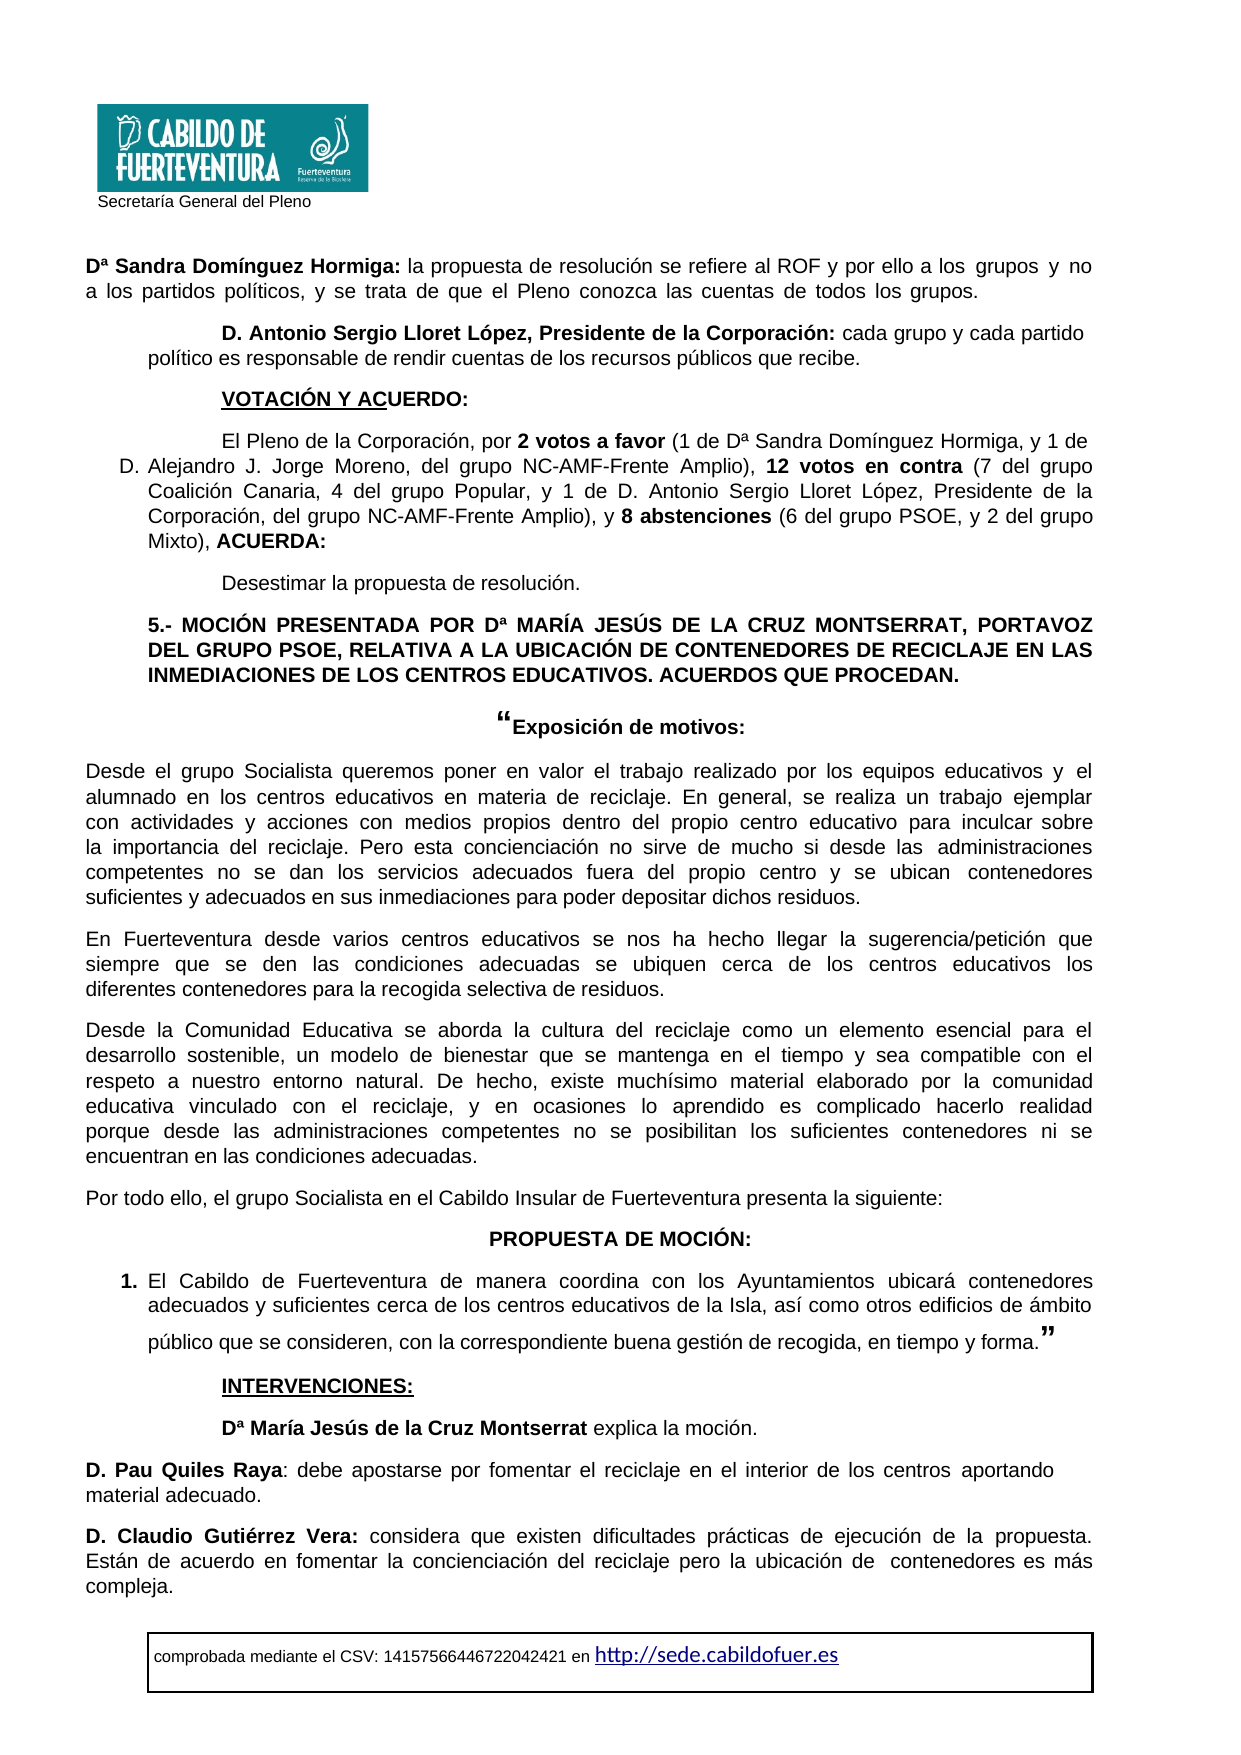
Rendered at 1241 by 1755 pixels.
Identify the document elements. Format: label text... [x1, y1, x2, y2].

text D. Pau Quiles Raya: debe apostarse por fomentar el reciclaje en el interior de los centros aportando material adecuado. [85, 1457, 1104, 1507]
text En Fuerteventura desde varios centros educativos se nos ha hecho llegar la sugerencia/petición que siempre que se den las condiciones adecuadas se ubiquen cerca de los centros educativos los diferentes contenedores para la recogida selectiva de residuos. [85, 926, 1093, 1001]
text Dª María Jesús de la Cruz Montserrat explica la moción. [221, 1416, 1107, 1440]
subtitle 5.- MOCIÓN PRESENTADA POR Dª MARÍA JESÚS DE LA CRUZ MONTSERRAT, PORTAVOZ DEL GRUPO PSOE, RELATIVA A LA UBICACIÓN DE CONTENEDORES DE RECICLAJE EN LAS INMEDIACIONES DE LOS CENTROS EDUCATIVOS. ACUERDOS QUE PROCEDAN. [148, 612, 1093, 687]
text El Pleno de la Corporación, por 2 votos a favor (1 de Dª Sandra Domínguez Hormiga, y 1 de [221, 429, 1107, 453]
text Desde el grupo Socialista queremos poner en valor el trabajo realizado por los equipos educativos y el alumnado en los centros educativos en materia de reciclaje. En general, se realiza un trabajo ejemplar con actividades y acciones con medios propios dentro del propio centro educativo para inculcar sobre la importancia del reciclaje. Pero esta concienciación no sirve de mucho si desde las administraciones competentes no se dan los servicios adecuados fuera del propio centro y se ubican contenedores suficientes y adecuados en sus inmediaciones para poder depositar dichos residuos. [85, 759, 1093, 909]
text Desestimar la propuesta de resolución. [221, 571, 1107, 595]
text D. Antonio Sergio Lloret López, Presidente de la Corporación: cada grupo y cada partido político es responsable de rendir cuentas de los recursos públicos que recibe. [148, 321, 1104, 370]
text Dª Sandra Domínguez Hormiga: la propuesta de resolución se refiere al ROF y por ello a los grupos y no a los partidos políticos, y se trata de que el Pleno conozca las cuentas de todos los grupos. [85, 254, 1093, 303]
subtitle PROPUESTA DE MOCIÓN: [487, 1227, 753, 1251]
list Alejandro J. Jorge Moreno, del grupo NC-AMF-Frente Amplio), 12 votos en contra (7 del grupo Coalición Canaria, 4 del grupo Popular, y 1 de D. Antonio Sergio Lloret López, Presidente de la Corporación, del grupo NC-AMF-Frente Amplio), y 8 abstenciones (6 del grupo PSOE, y 2 del grupo Mixto), ACUERDA: [119, 454, 1093, 553]
subtitle VOTACIÓN Y ACUERDO: [221, 387, 1107, 411]
text Desde la Comunidad Educativa se aborda la cultura del reciclaje como un elemento esencial para el desarrollo sostenible, un modelo de bienestar que se mantenga en el tiempo y sea compatible con el respeto a nuestro entorno natural. De hecho, existe muchísimo material elaborado por la comunidad educativa vinculado con el reciclaje, y en ocasiones lo aprendido es complicado hacerlo realidad porque desde las administraciones competentes no se posibilitan los suficientes contenedores ni se encuentran en las condiciones adecuadas. [85, 1018, 1093, 1168]
text Por todo ello, el grupo Socialista en el Cabildo Insular de Fuerteventura presenta la siguiente: [85, 1185, 1107, 1209]
list El Cabildo de Fuerteventura de manera coordina con los Ayuntamientos ubicará contenedores adecuados y suficientes cerca de los centros educativos de la Isla, así como otros edificios de ámbito público que se consideren, con la correspondiente buena gestión de recogida, en tiempo y forma.” [120, 1269, 1093, 1357]
text D. Claudio Gutiérrez Vera: considera que existen dificultades prácticas de ejecución de la propuesta. Están de acuerdo en fomentar la concienciación del reciclaje pero la ubicación de contenedores es más compleja. [85, 1524, 1093, 1598]
subtitle INTERVENCIONES: [221, 1374, 1107, 1398]
text “Exposición de motivos: [487, 703, 753, 742]
